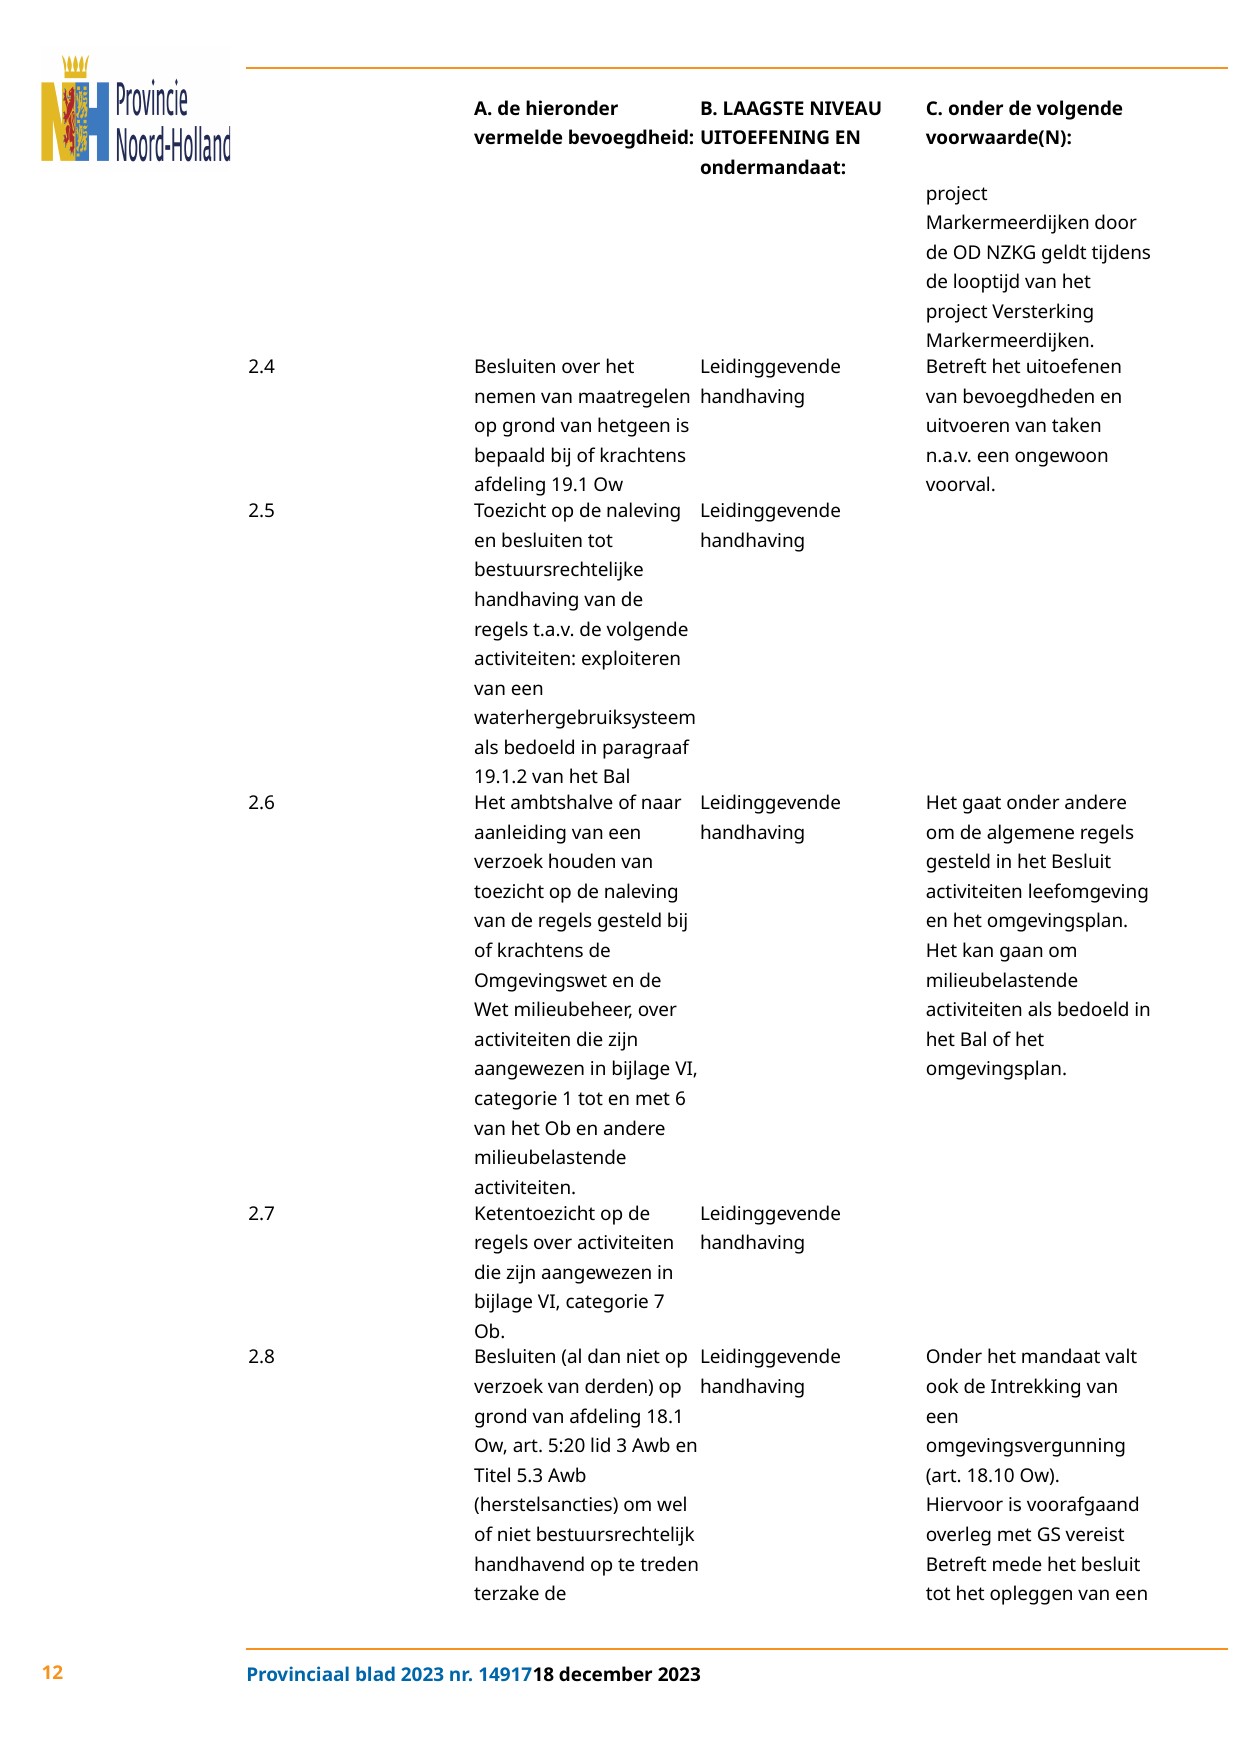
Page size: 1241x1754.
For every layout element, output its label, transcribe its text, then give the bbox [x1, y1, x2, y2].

table_cell Besluiten (al dan niet op verzoek van derden) op grond van afdeling 18.1 Ow, art. 5:20 lid 3 Awb en Titel 5.3 Awb (herstelsancties) om wel of niet bestuursrechtelijk handhavend op te treden terzake de [474, 1344, 700, 1606]
table_cell [474, 180, 700, 353]
table_cell Leidinggevende handhaving [700, 498, 926, 789]
table_cell Het gaat onder andere om de algemene regels gesteld in het Besluit activiteiten leefomgeving en het omgevingsplan. Het kan gaan om milieubelastende activiteiten als bedoeld in het Bal of het omgevingsplan. [926, 789, 1152, 1200]
table_cell [926, 498, 1152, 789]
table_cell Besluiten over het nemen van maatregelen op grond van hetgeen is bepaald bij of krachtens afdeling 19.1 Ow [474, 353, 700, 497]
table_cell Leidinggevende handhaving [700, 1200, 926, 1344]
table_cell [248, 180, 474, 353]
table_cell Leidinggevende handhaving [700, 1344, 926, 1606]
table_header B. LAAGSTE NIVEAU UITOEFENING EN ondermandaat: [700, 95, 926, 180]
table_cell [700, 180, 926, 353]
table_header A. de hieronder vermelde bevoegdheid: [474, 95, 700, 180]
picture [41, 47, 231, 172]
table_cell Ketentoezicht op de regels over activiteiten die zijn aangewezen in bijlage VI, categorie 7 Ob. [474, 1200, 700, 1344]
table_cell 2.8 [248, 1344, 474, 1606]
table_cell Het ambtshalve of naar aanleiding van een verzoek houden van toezicht op de naleving van de regels gesteld bij of krachtens de Omgevingswet en de Wet milieubeheer, over activiteiten die zijn aangewezen in bijlage VI, categorie 1 tot en met 6 van het Ob en andere milieubelastende activiteiten. [474, 789, 700, 1200]
table_cell 2.5 [248, 498, 474, 789]
table_cell Leidinggevende handhaving [700, 353, 926, 497]
table_cell 2.4 [248, 353, 474, 497]
table_cell Toezicht op de naleving en besluiten tot bestuursrechtelijke handhaving van de regels t.a.v. de volgende activiteiten: exploiteren van een waterhergebruiksysteem als bedoeld in paragraaf 19.1.2 van het Bal [474, 498, 700, 789]
table_cell 2.7 [248, 1200, 474, 1344]
table_cell [926, 1200, 1152, 1344]
table_header C. onder de volgende voorwaarde(N): [926, 95, 1152, 180]
table_cell Onder het mandaat valt ook de Intrekking van een omgevingsvergunning (art. 18.10 Ow). Hiervoor is voorafgaand overleg met GS vereist Betreft mede het besluit tot het opleggen van een [926, 1344, 1152, 1606]
table_cell Leidinggevende handhaving [700, 789, 926, 1200]
table_cell 2.6 [248, 789, 474, 1200]
table_cell project Markermeerdijken door de OD NZKG geldt tijdens de looptijd van het project Versterking Markermeerdijken. [926, 180, 1152, 353]
table_cell Betreft het uitoefenen van bevoegdheden en uitvoeren van taken n.a.v. een ongewoon voorval. [926, 353, 1152, 497]
table_header [248, 95, 474, 180]
